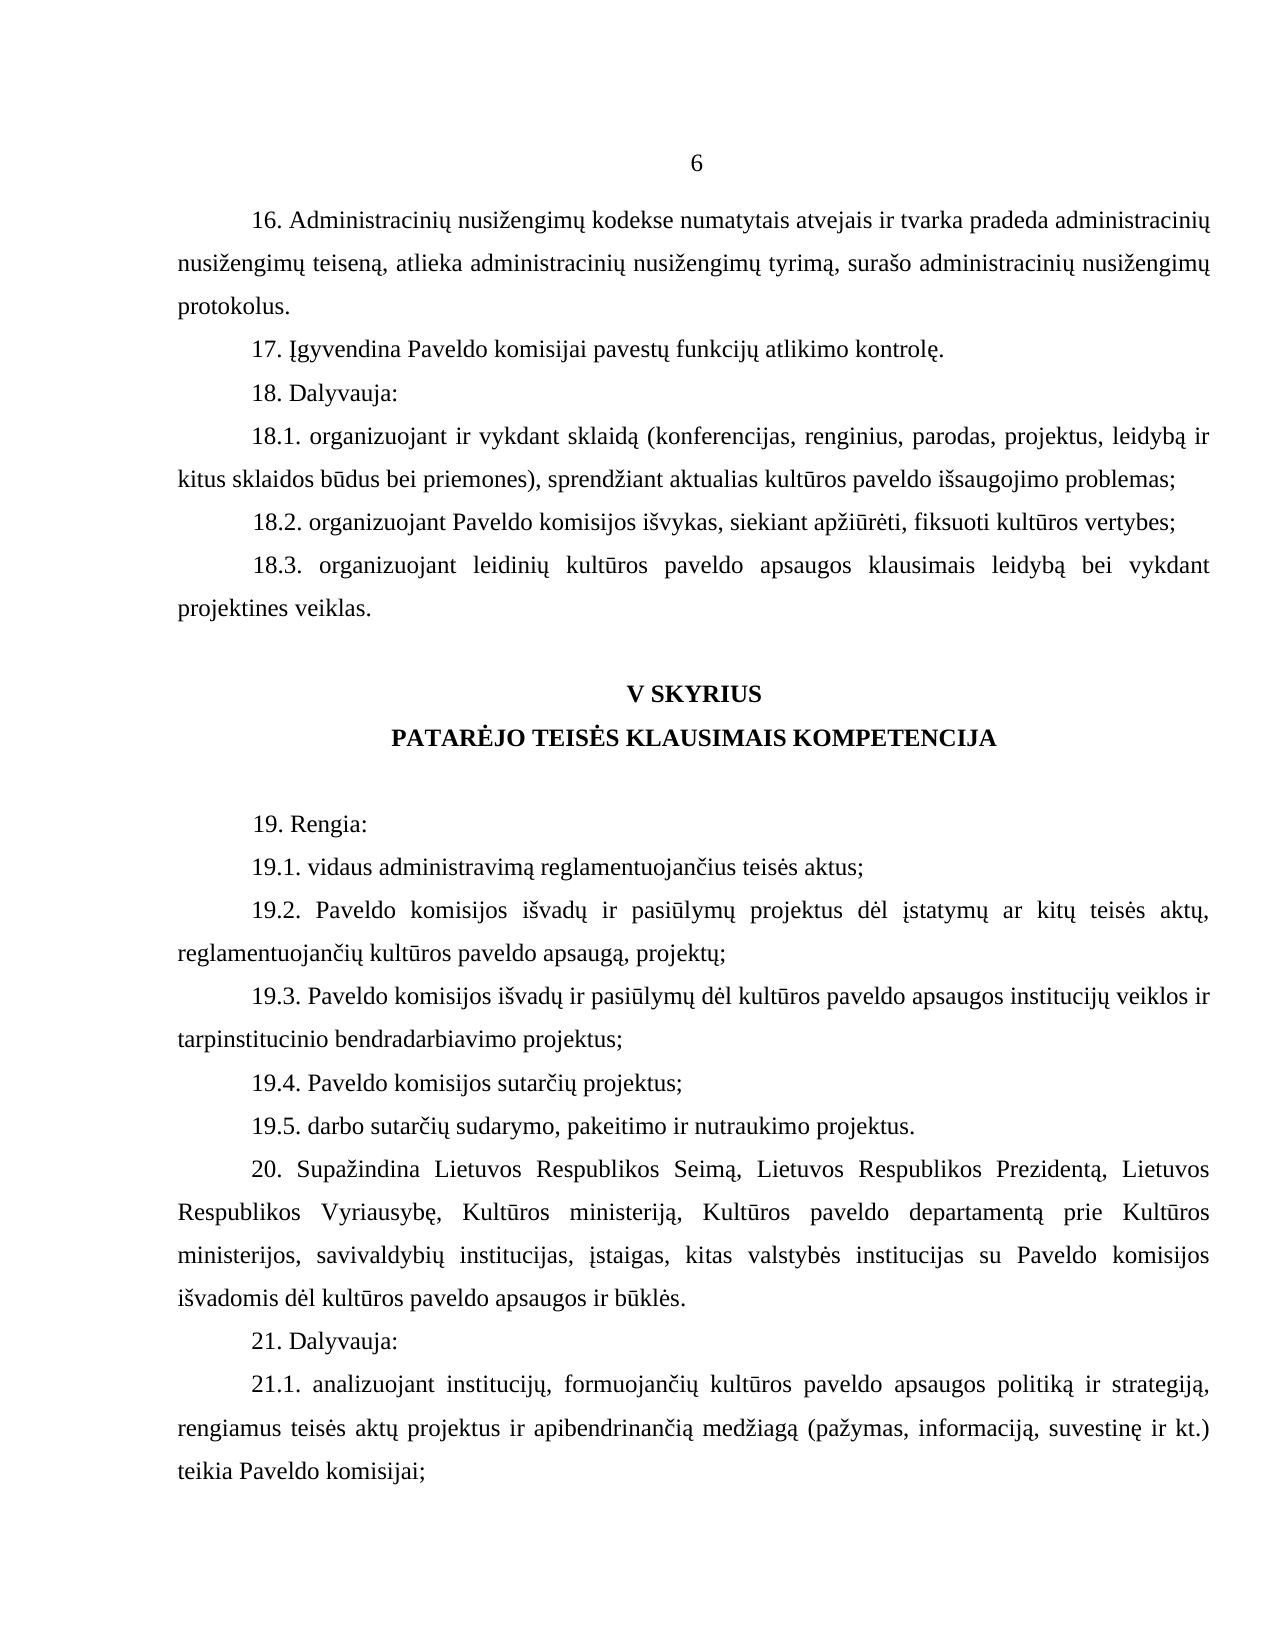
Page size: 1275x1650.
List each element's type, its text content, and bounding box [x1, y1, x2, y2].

text 18.3. organizuojant leidinių kultūros paveldo apsaugos klausimais leidybą bei vykdant projektines veiklas. [177, 550, 1211, 622]
text 21.1. analizuojant institucijų, formuojančių kultūros paveldo apsaugos politiką ir strategiją, rengiamus teisės aktų projektus ir apibendrinančią medžiagą (pažymas, informaciją, suvestinę ir kt.) teikia Paveldo komisijai; [177, 1369, 1211, 1484]
text 19.3. Paveldo komisijos išvadų ir pasiūlymų dėl kultūros paveldo apsaugos institucijų veiklos ir tarpinstitucinio bendradarbiavimo projektus; [177, 981, 1211, 1053]
text 19.5. darbo sutarčių sudarymo, pakeitimo ir nutraukimo projektus. [177, 1111, 1211, 1139]
text 19.4. Paveldo komisijos sutarčių projektus; [177, 1068, 1211, 1096]
text 18.2. organizuojant Paveldo komisijos išvykas, siekiant apžiūrėti, fiksuoti kultūros vertybes; [177, 507, 1211, 536]
text 18.1. organizuojant ir vykdant sklaidą (konferencijas, renginius, parodas, projektus, leidybą ir kitus sklaidos būdus bei priemones), sprendžiant aktualias kultūros paveldo išsaugojimo problemas; [177, 421, 1211, 493]
text 19.2. Paveldo komisijos išvadų ir pasiūlymų projektus dėl įstatymų ar kitų teisės aktų, reglamentuojančių kultūros paveldo apsaugą, projektų; [177, 895, 1211, 967]
text 19.1. vidaus administravimą reglamentuojančius teisės aktus; [177, 852, 1211, 881]
text V SKYRIUS [177, 679, 1211, 708]
text 20. Supažindina Lietuvos Respublikos Seimą, Lietuvos Respublikos Prezidentą, Lietuvos Respublikos Vyriausybę, Kultūros ministeriją, Kultūros paveldo departamentą prie Kultūros ministerijos, savivaldybių institucijas, įstaigas, kitas valstybės institucijas su Paveldo komisijos išvadomis dėl kultūros paveldo apsaugos ir būklės. [177, 1154, 1211, 1312]
text 19. Rengia: [177, 809, 1211, 838]
text 18. Dalyvauja: [177, 378, 1211, 406]
text 21. Dalyvauja: [177, 1326, 1211, 1355]
text PATARĖJO TEISĖS KLAUSIMAIS KOMPETENCIJA [177, 723, 1211, 751]
text 17. Įgyvendina Paveldo komisijai pavestų funkcijų atlikimo kontrolę. [177, 334, 1211, 363]
text 16. Administracinių nusižengimų kodekse numatytais atvejais ir tvarka pradeda administracinių nusižengimų teiseną, atlieka administracinių nusižengimų tyrimą, surašo administracinių nusižengimų protokolus. [177, 205, 1211, 320]
